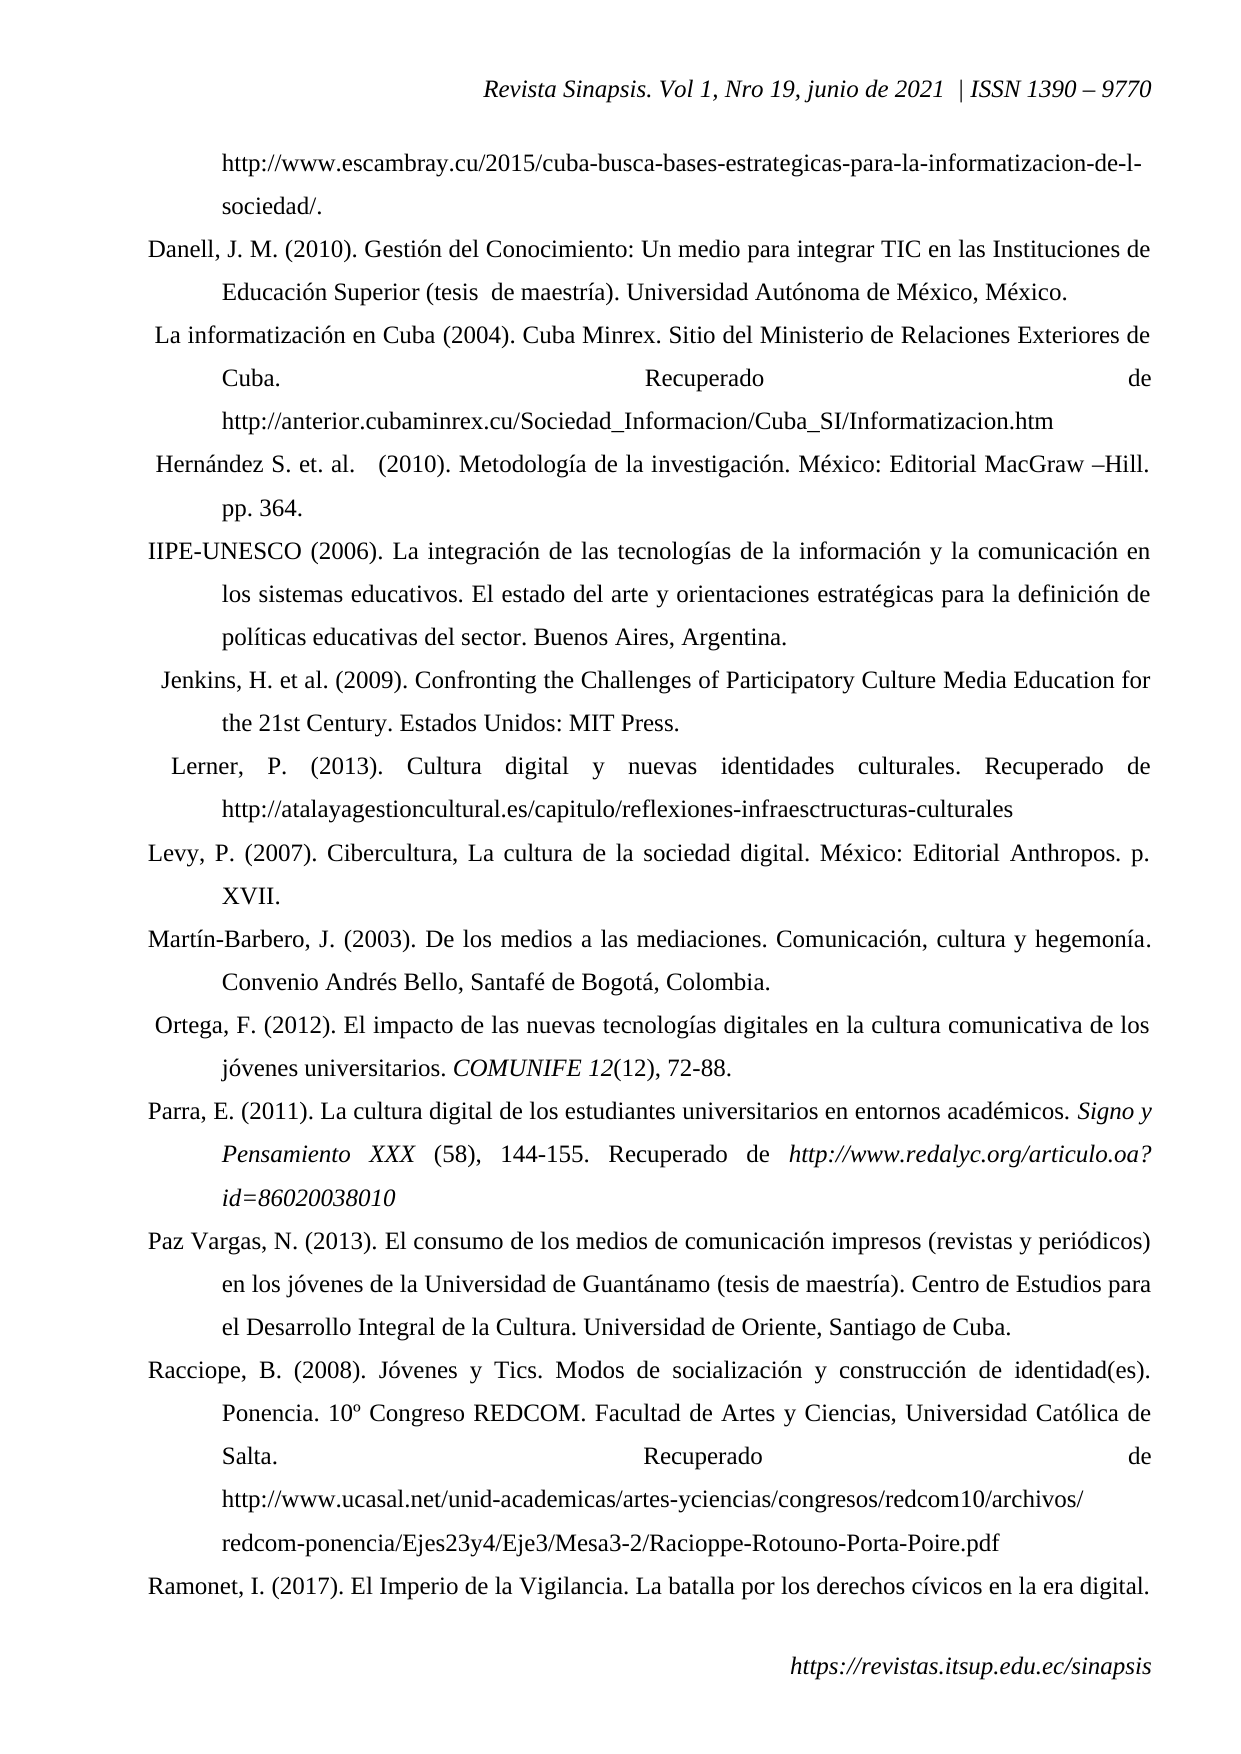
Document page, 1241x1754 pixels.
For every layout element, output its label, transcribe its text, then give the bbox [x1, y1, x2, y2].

text Levy, P. (2007). Cibercultura, La cultura de la sociedad digital. México: Editorial Anthropos. p. XVII. [148, 838, 1152, 909]
text Danell, J. M. (2010). Gestión del Conocimiento: Un medio para integrar TIC en las Instituciones de Educación Superior (tesis de maestría). Universidad Autónoma de México, México. [148, 234, 1152, 306]
text La informatización en Cuba (2004). Cuba Minrex. Sitio del Ministerio de Relaciones Exteriores de Cuba. Recuperado de http://anterior.cubaminrex.cu/Sociedad_Informacion/Cuba_SI/Informatizacion.htm [148, 320, 1152, 435]
text Lerner, P. (2013). Cultura digital y nuevas identidades culturales. Recuperado de http://atalayagestioncultural.es/capitulo/reflexiones-infraesctructuras-culturales [148, 751, 1152, 823]
text http://www.escambray.cu/2015/cuba-busca-bases-estrategicas-para-la-informatizacion-de-l-sociedad/. [148, 148, 1152, 219]
text Paz Vargas, N. (2013). El consumo de los medios de comunicación impresos (revistas y periódicos) en los jóvenes de la Universidad de Guantánamo (tesis de maestría). Centro de Estudios para el Desarrollo Integral de la Cultura. Universidad de Oriente, Santiago de Cuba. [148, 1226, 1152, 1341]
text Parra, E. (2011). La cultura digital de los estudiantes universitarios en entornos académicos. Signo y Pensamiento XXX (58), 144-155. Recuperado de http://www.redalyc.org/articulo.oa?id=86020038010 [148, 1096, 1152, 1211]
text Hernández S. et. al. (2010). Metodología de la investigación. México: Editorial MacGraw –Hill. pp. 364. [148, 449, 1152, 521]
text Racciope, B. (2008). Jóvenes y Tics. Modos de socialización y construcción de identidad(es). Ponencia. 10º Congreso REDCOM. Facultad de Artes y Ciencias, Universidad Católica de Salta. Recuperado de http://www.ucasal.net/unid-academicas/artes-yciencias/congresos/redcom10/archivos/redcom-ponencia/Ejes23y4/Eje3/Mesa3-2/Racioppe-Rotouno-Porta-Poire.pdf [148, 1355, 1152, 1556]
text IIPE-UNESCO (2006). La integración de las tecnologías de la información y la comunicación en los sistemas educativos. El estado del arte y orientaciones estratégicas para la definición de políticas educativas del sector. Buenos Aires, Argentina. [148, 536, 1152, 651]
text Jenkins, H. et al. (2009). Confronting the Challenges of Participatory Culture Media Education for the 21st Century. Estados Unidos: MIT Press. [148, 665, 1152, 737]
text Ortega, F. (2012). El impacto de las nuevas tecnologías digitales en la cultura comunicativa de los jóvenes universitarios. COMUNIFE 12(12), 72-88. [148, 1010, 1152, 1082]
text Martín-Barbero, J. (2003). De los medios a las mediaciones. Comunicación, cultura y hegemonía. Convenio Andrés Bello, Santafé de Bogotá, Colombia. [148, 924, 1152, 996]
text Ramonet, I. (2017). El Imperio de la Vigilancia. La batalla por los derechos cívicos en la era digital. [148, 1571, 1152, 1599]
